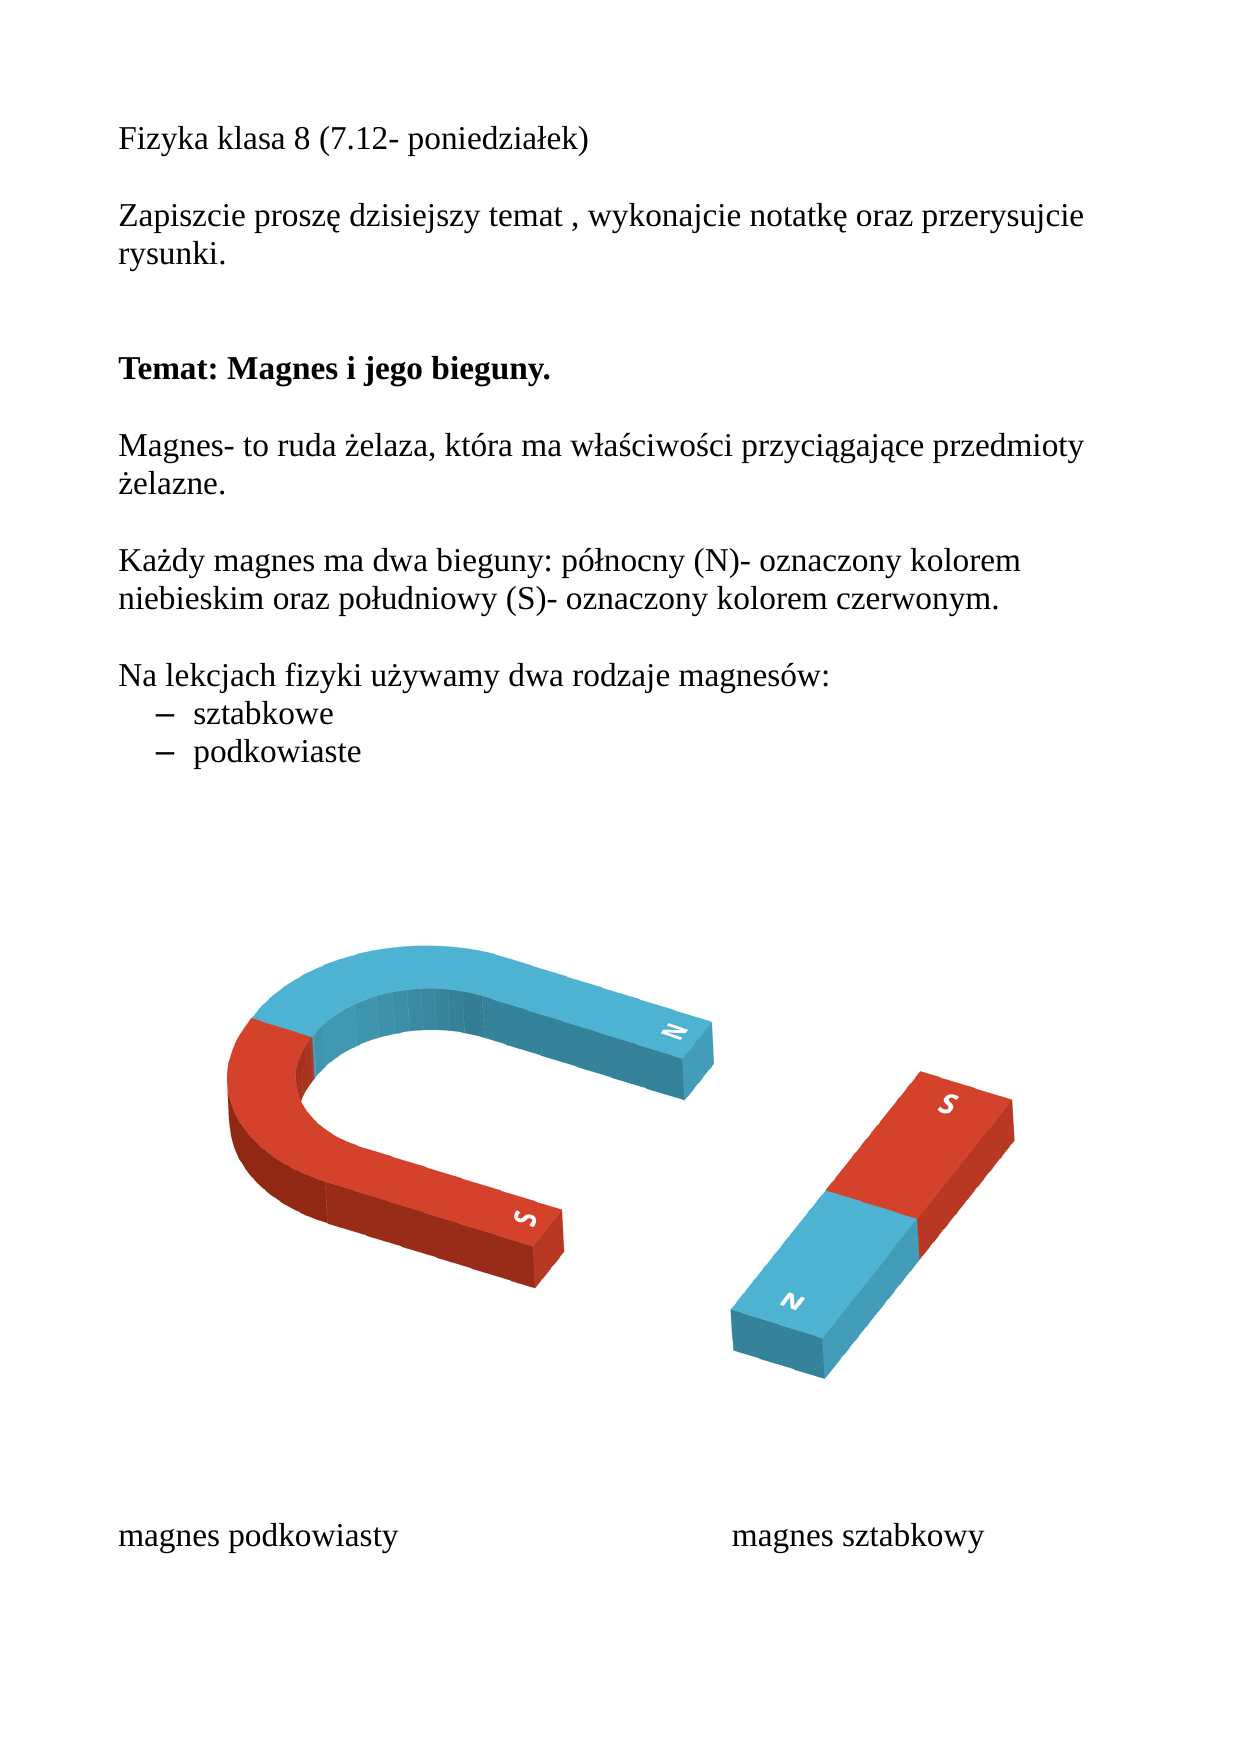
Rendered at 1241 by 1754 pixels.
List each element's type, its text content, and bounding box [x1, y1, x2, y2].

text Temat: Magnes i jego bieguny. [118, 348, 1122, 386]
text Na lekcjach fizyki używamy dwa rodzaje magnesów: [118, 655, 1122, 693]
picture [118, 808, 1123, 1516]
list podkowiaste [156, 731, 1122, 770]
text Zapiszcie proszę dzisiejszy temat , wykonajcie notatkę oraz przerysujcie rysunki. [118, 195, 1122, 271]
text Fizyka klasa 8 (7.12- poniedziałek) [118, 118, 1122, 156]
text magnes podkowiasty magnes sztabkowy [118, 1516, 1122, 1554]
text Magnes- to ruda żelaza, która ma właściwości przyciągające przedmioty żelazne. [118, 425, 1122, 501]
list sztabkowe [156, 693, 1122, 731]
text Każdy magnes ma dwa bieguny: północny (N)- oznaczony kolorem niebieskim oraz południowy (S)- oznaczony kolorem czerwonym. [118, 540, 1122, 616]
